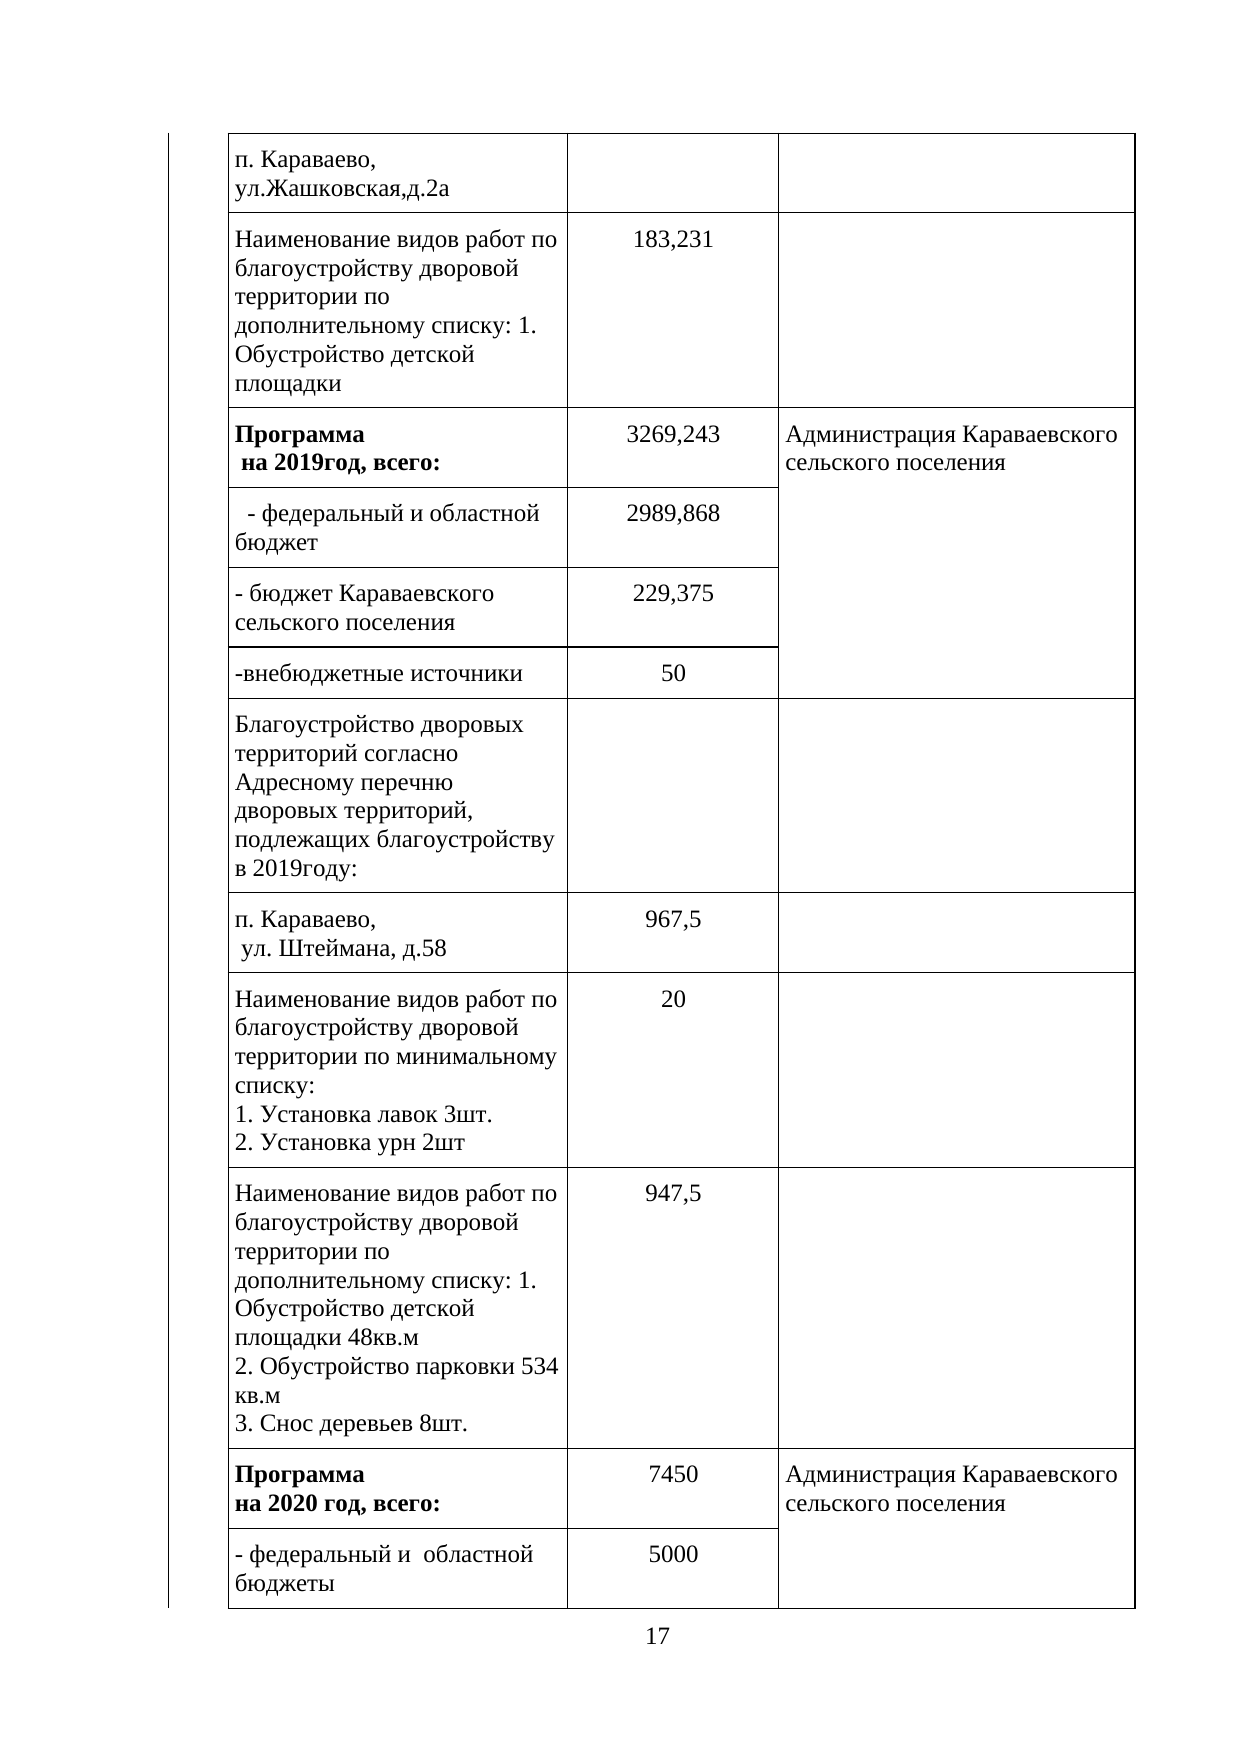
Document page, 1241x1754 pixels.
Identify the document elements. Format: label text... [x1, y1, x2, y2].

table_cell Программа на 2020 год, всего: [229, 1449, 567, 1528]
table_cell Администрация Караваевского сельского поселения [779, 1449, 1134, 1607]
table_cell 7450 [568, 1449, 778, 1528]
table_cell Наименование видов работ по благоустройству дворовой территории по минимальному списку: 1. Установка лавок 3шт. 2. Установка урн 2шт [229, 973, 567, 1167]
table_cell [169, 698, 228, 892]
table_cell Администрация Караваевского сельского поселения [779, 408, 1134, 697]
table_cell [568, 134, 778, 212]
table_cell [169, 646, 228, 697]
table_cell [779, 893, 1134, 972]
table_cell [169, 1448, 228, 1528]
table_cell [779, 699, 1134, 892]
table_cell [169, 487, 228, 567]
table_cell [169, 567, 228, 646]
table_cell - федеральный и областной бюджет [229, 488, 567, 567]
table_cell [169, 133, 228, 212]
table_cell 20 [568, 973, 778, 1167]
table_cell 947,5 [568, 1168, 778, 1448]
table_cell 229,375 [568, 568, 778, 646]
table_cell [169, 407, 228, 487]
table_cell [169, 892, 228, 972]
table_cell 5000 [568, 1529, 778, 1607]
table_cell Наименование видов работ по благоустройству дворовой территории по дополнительному списку: 1. Обустройство детской площадки 48кв.м 2. Обустройство парковки 534 кв.м 3. Снос деревьев 8шт. [229, 1168, 567, 1448]
table_cell [169, 212, 228, 407]
table_cell п. Караваево, ул.Жашковская,д.2а [229, 134, 567, 212]
table_cell 183,231 [568, 213, 778, 407]
table_cell [568, 699, 778, 892]
table_cell 967,5 [568, 893, 778, 972]
table_cell 50 [568, 648, 778, 697]
table_cell [169, 1167, 228, 1448]
table_cell 3269,243 [568, 408, 778, 487]
table_cell [169, 972, 228, 1167]
table_cell - бюджет Караваевского сельского поселения [229, 568, 567, 646]
table_cell -внебюджетные источники [229, 648, 567, 697]
table_cell Наименование видов работ по благоустройству дворовой территории по дополнительному списку: 1. Обустройство детской площадки [229, 213, 567, 407]
table_cell - федеральный и областной бюджеты [229, 1529, 567, 1607]
table_cell п. Караваево, ул. Штеймана, д.58 [229, 893, 567, 972]
table_cell [169, 1528, 228, 1607]
table_cell [779, 134, 1134, 212]
table_cell [779, 1168, 1134, 1448]
table_cell 2989,868 [568, 488, 778, 567]
table_cell [779, 973, 1134, 1167]
table_cell [779, 213, 1134, 407]
table_cell Благоустройство дворовых территорий согласно Адресному перечню дворовых территорий, подлежащих благоустройству в 2019году: [229, 699, 567, 892]
table_cell Программа на 2019год, всего: [229, 408, 567, 487]
